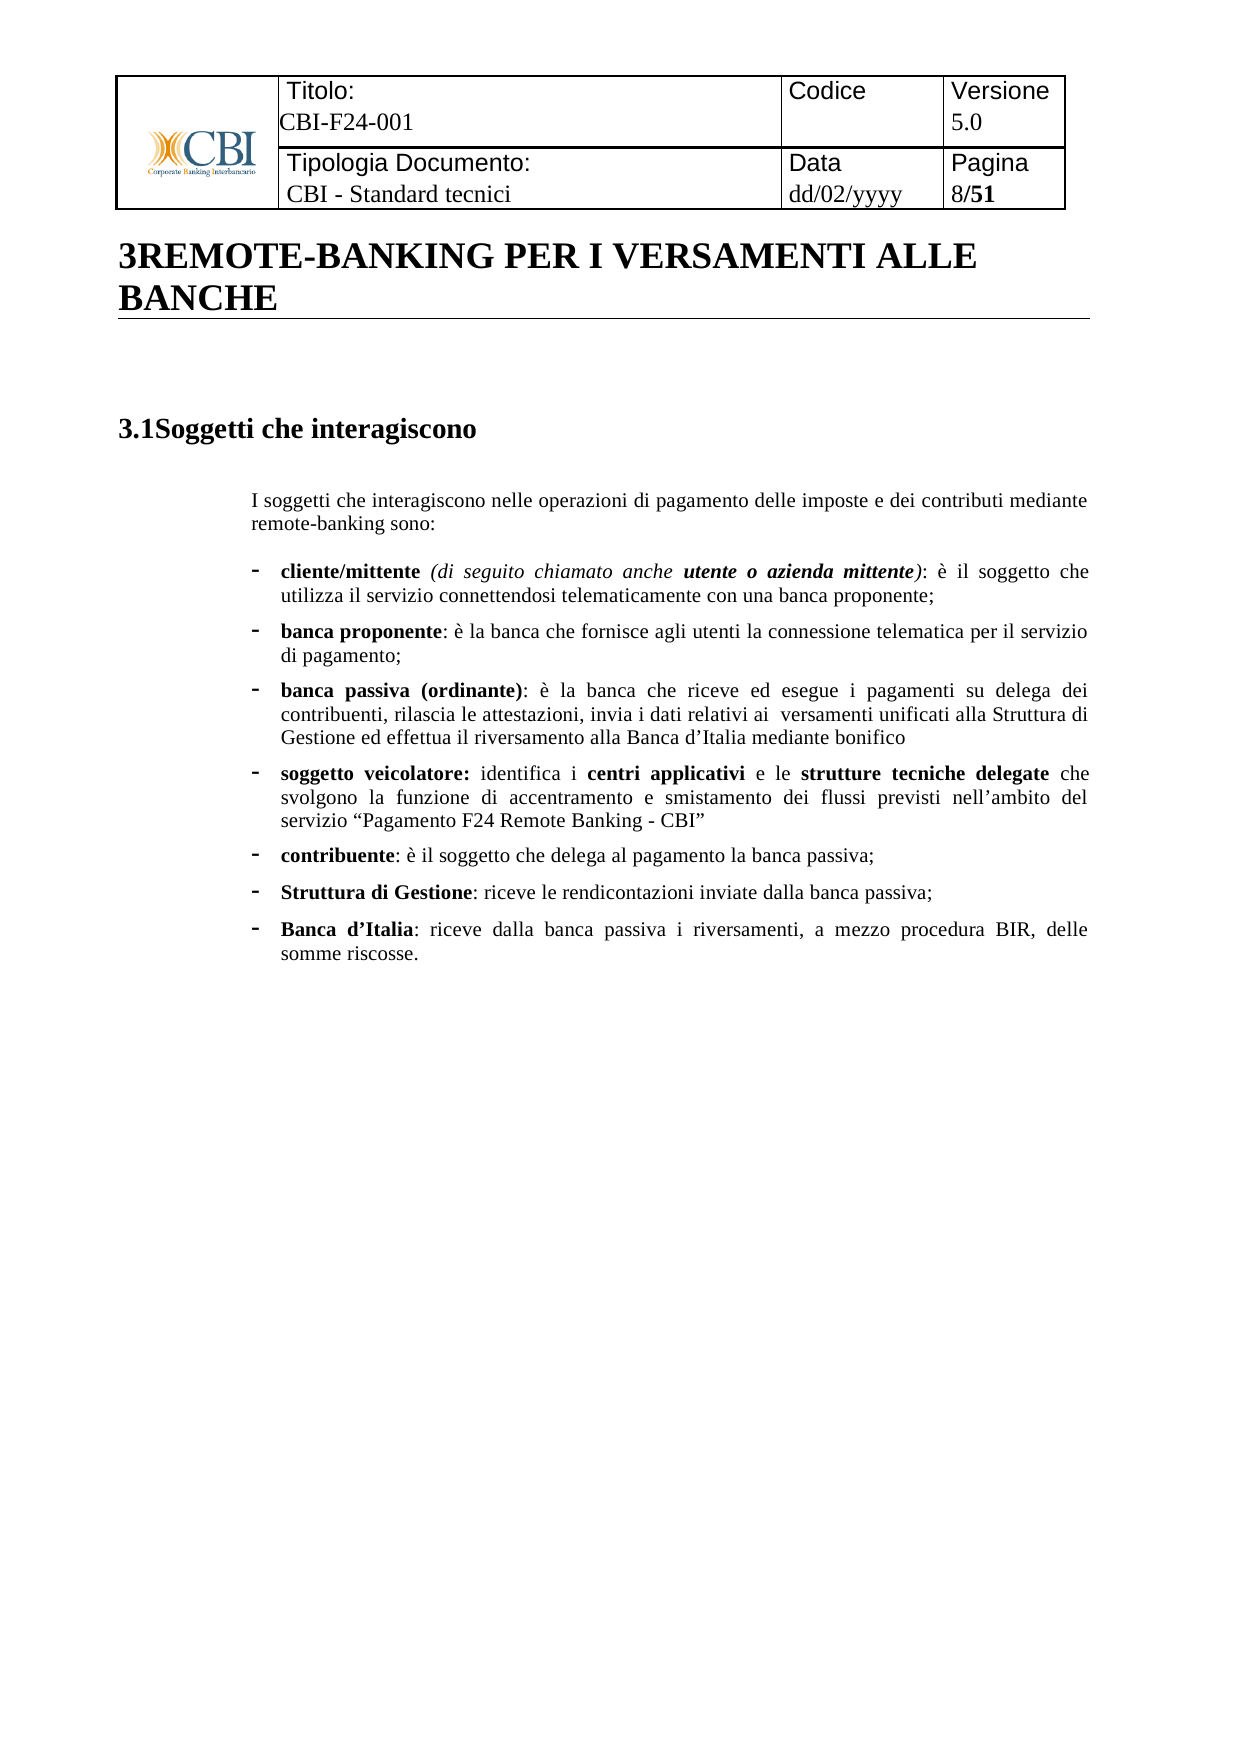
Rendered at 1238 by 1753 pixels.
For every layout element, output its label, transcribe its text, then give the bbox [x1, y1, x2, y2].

subtitle Soggetti che interagiscono [118, 413, 1090, 445]
list cliente/mittente (di seguito chiamato anche utente o azienda mittente): è il soggetto che utilizza il servizio connettendosi telematicamente con una banca proponente; [251, 560, 1090, 607]
subtitle REMOTE-BANKING PER I VERSAMENTI ALLE BANCHE [118, 235, 1090, 318]
list Banca d’Italia: riceve dalla banca passiva i riversamenti, a mezzo procedura BIR, delle somme riscosse. [251, 917, 1090, 964]
list banca passiva (ordinante): è la banca che riceve ed esegue i pagamenti su delega dei contribuenti, rilascia le attestazioni, invia i dati relativi ai versamenti unificati alla Struttura di Gestione ed effettua il riversamento alla Banca d’Italia mediante bonifico [251, 679, 1090, 749]
text I soggetti che interagiscono nelle operazioni di pagamento delle imposte e dei contributi mediante remote-banking sono: [251, 489, 1090, 535]
list contribuente: è il soggetto che delega al pagamento la banca passiva; [251, 844, 1090, 868]
list banca proponente: è la banca che fornisce agli utenti la connessione telematica per il servizio di pagamento; [251, 619, 1090, 667]
list Struttura di Gestione: riceve le rendicontazioni inviate dalla banca passiva; [251, 881, 1090, 905]
list soggetto veicolatore: identifica i centri applicativi e le strutture tecniche delegate che svolgono la funzione di accentramento e smistamento dei flussi previsti nell’ambito del servizio “Pagamento F24 Remote Banking - CBI” [251, 762, 1090, 832]
